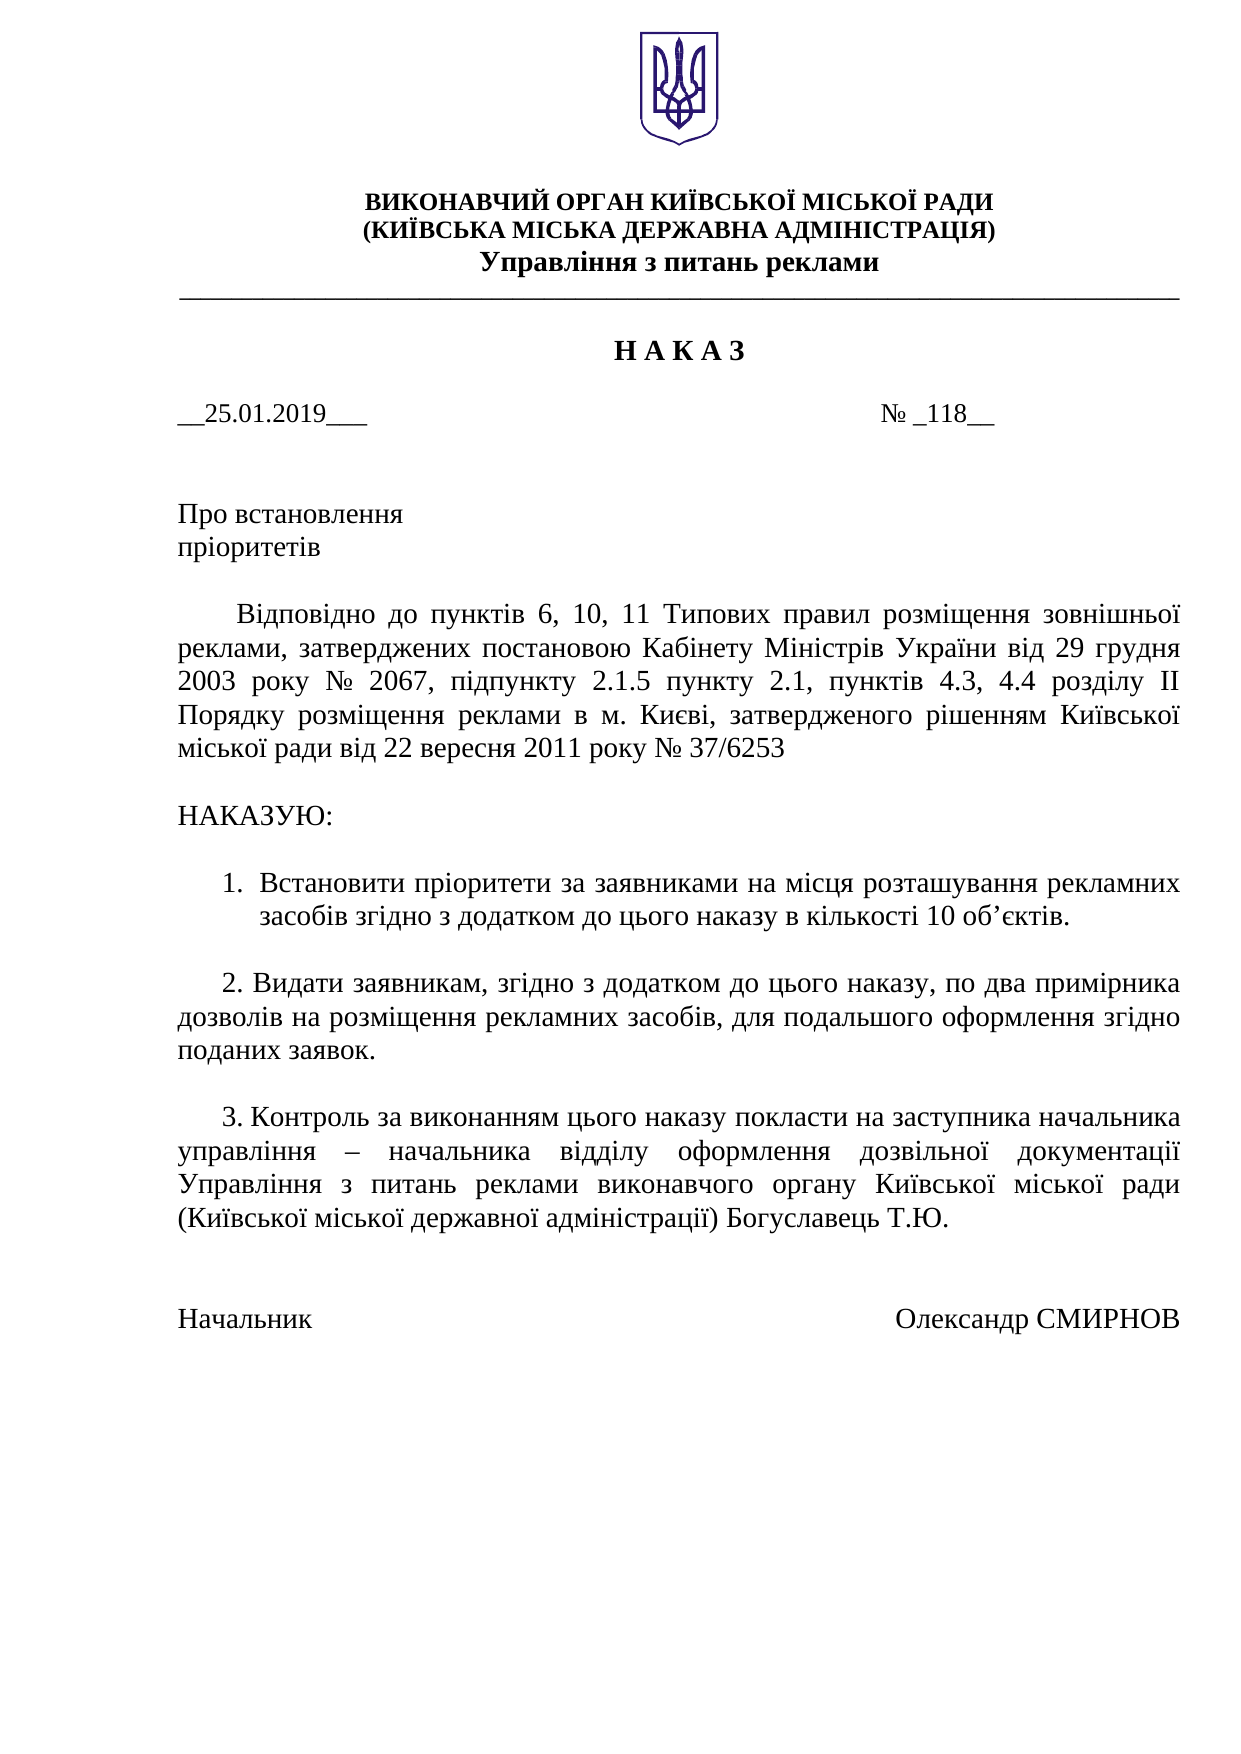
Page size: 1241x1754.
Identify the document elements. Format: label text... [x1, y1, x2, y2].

text (КИЇВСЬКА МІСЬКА ДЕРЖАВНА АДМІНІСТРАЦІЯ) [177, 215, 1181, 244]
text пріоритетів [177, 529, 1181, 563]
text Начальник Олександр СМИРНОВ [177, 1301, 1181, 1334]
subtitle Н А К А З [177, 333, 1181, 366]
table_header [166, 1636, 1167, 1670]
text ________________________________________________________________________________________________ [177, 278, 1181, 302]
table_header [1167, 1636, 1240, 1670]
text НАКАЗУЮ: [177, 798, 1181, 831]
text Відповідно до пунктів 6, 10, 11 Типових правил розміщення зовнішньої реклами, затверджених постановою Кабінету Міністрів України від 29 грудня 2003 року № 2067, підпункту 2.1.5 пункту 2.1, пунктів 4.3, 4.4 розділу ІІ Порядку розміщення реклами в м. Києві, затвердженого рішенням Київської міської ради від 22 вересня 2011 року № 37/6253 [177, 596, 1181, 764]
text Управління з питань реклами [177, 244, 1181, 278]
text ВИКОНАВЧИЙ ОРГАН КИЇВСЬКОЇ МІСЬКОЇ РАДИ [177, 187, 1181, 215]
text 3. Контроль за виконанням цього наказу покласти на заступника начальника управління – начальника відділу оформлення дозвільної документації Управління з питань реклами виконавчого органу Київської міської ради (Київської міської державної адміністрації) Богуславець Т.Ю. [177, 1099, 1181, 1234]
list Встановити пріоритети за заявниками на місця розташування рекламних засобів згідно з додатком до цього наказу в кількості 10 об’єктів. [222, 865, 1181, 932]
text __25.01.2019___ № _118__ [177, 398, 1181, 429]
text 2. Видати заявникам, згідно з додатком до цього наказу, по два примірника дозволів на розміщення рекламних засобів, для подальшого оформлення згідно поданих заявок. [177, 965, 1181, 1066]
text Про встановлення [177, 496, 1181, 529]
